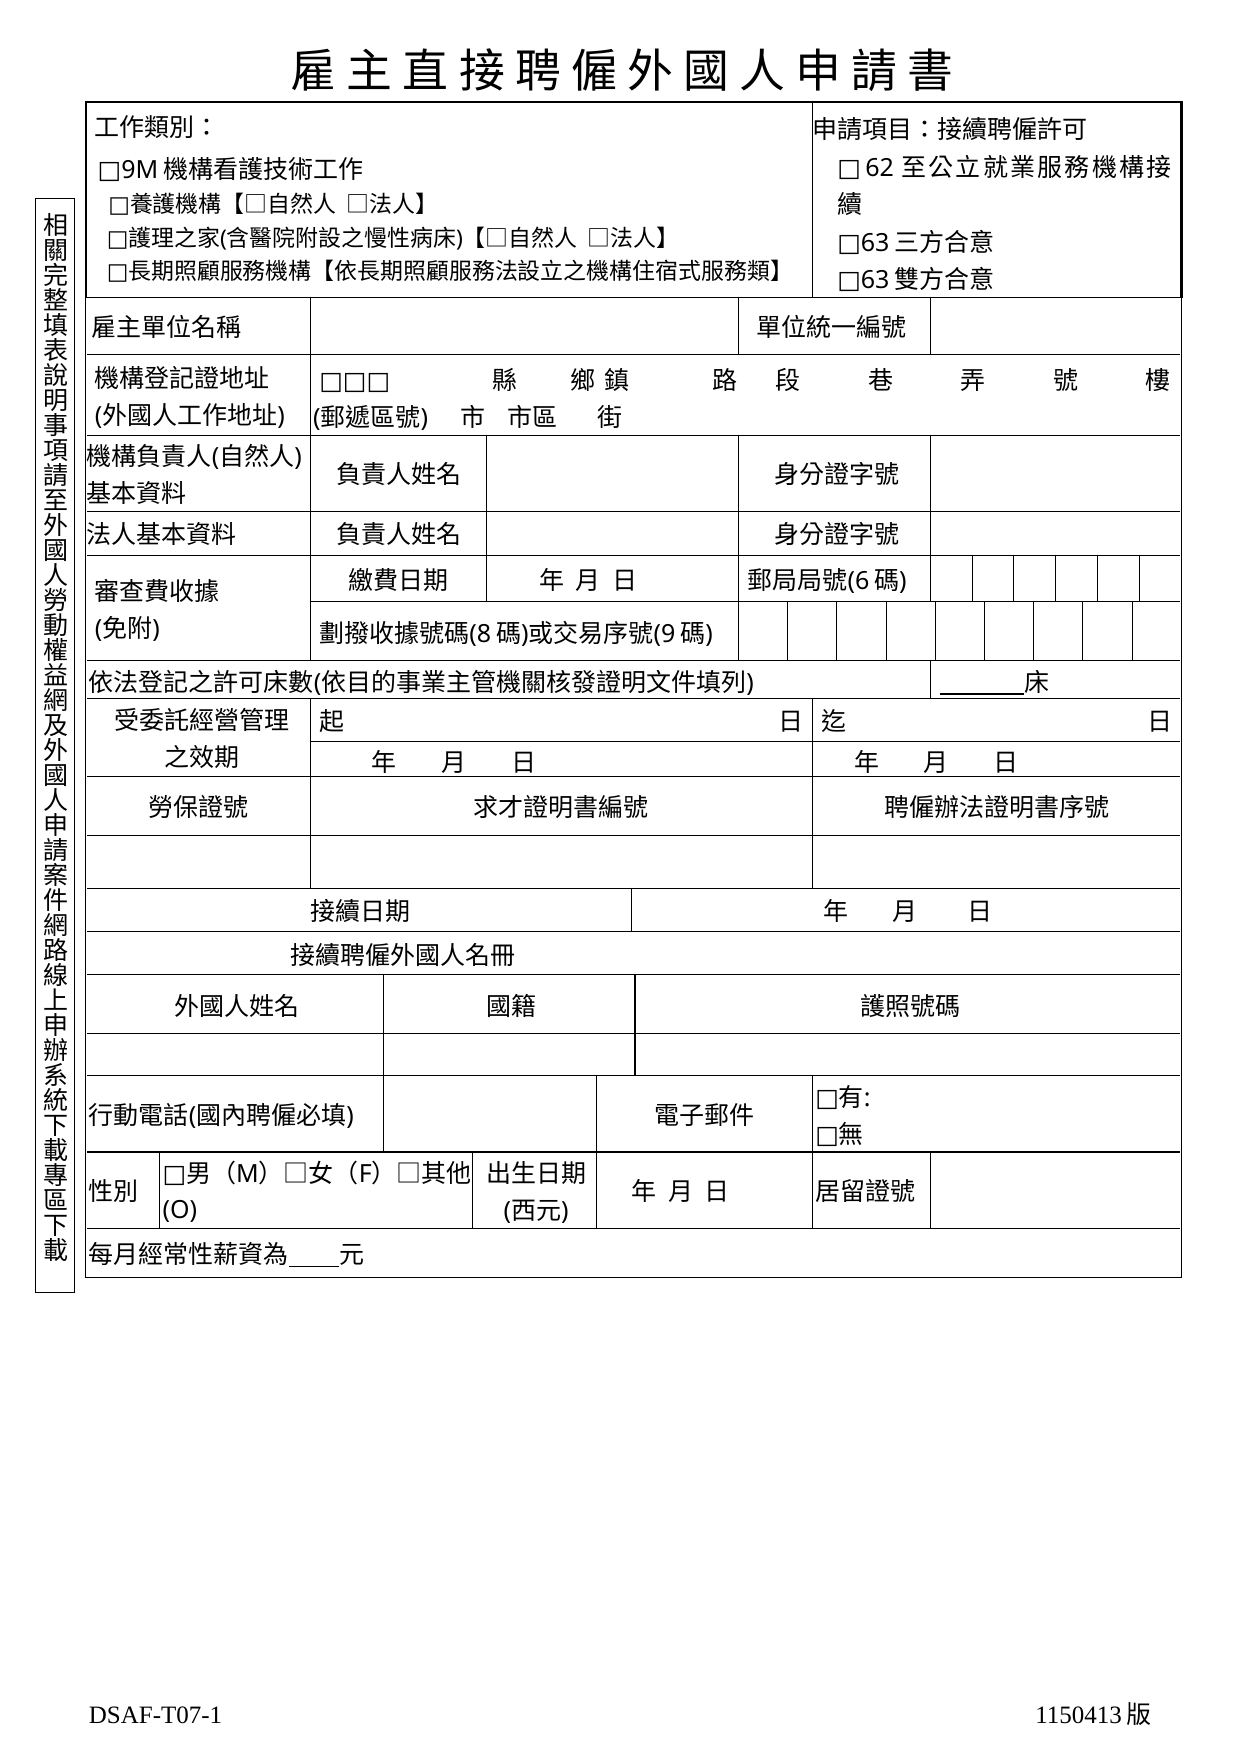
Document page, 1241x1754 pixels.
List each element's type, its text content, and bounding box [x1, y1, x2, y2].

table_cell 出生日期(西元) [473, 1153, 596, 1227]
table_cell [985, 602, 1033, 660]
table_cell [931, 556, 972, 601]
table_cell [931, 298, 1181, 354]
table_cell 性別 [86, 1151, 159, 1227]
table_cell 每月經常性薪資為 元 [86, 1228, 1181, 1277]
table_cell 年 月 日 [311, 742, 812, 776]
table_cell 接續聘僱外國人名冊 [86, 931, 1181, 974]
table_cell [311, 298, 738, 354]
table_cell 聘僱辦法證明書序號 [813, 776, 1181, 835]
table_cell [931, 511, 1181, 554]
table_cell [973, 556, 1013, 601]
table_cell 居留證號 [813, 1153, 930, 1227]
table_cell 郵局局號(6碼) [739, 556, 930, 601]
table_cell 受委託經營管理 之效期 [86, 698, 310, 776]
table_cell 身分證字號 [739, 436, 930, 511]
table_cell 負責人姓名 [311, 512, 486, 554]
table_cell 雇主單位名稱 [86, 298, 310, 354]
table_cell 依法登記之許可床數(依目的事業主管機關核發證明文件填列) [86, 660, 930, 698]
table_cell 劃撥收據號碼(8碼)或交易序號(9碼) [311, 602, 738, 660]
table_cell 法人基本資料 [86, 511, 310, 554]
table_cell 護照號碼 [636, 974, 1181, 1033]
table_cell 接續日期 [86, 888, 631, 931]
table_cell □□□ 縣 鄉鎮 路 段 巷 弄 號 樓 (郵遞區號) 市 市區 街 [311, 354, 1181, 434]
table_cell [1133, 601, 1181, 660]
table_cell [936, 602, 984, 660]
table_cell 單位統一編號 [739, 298, 930, 354]
table_cell 繳費日期 [311, 556, 486, 601]
table_cell 迄日 [813, 698, 1181, 741]
table_cell 機構負責人(自然人)基本資料 [86, 435, 310, 511]
table_cell 國籍 [384, 975, 634, 1033]
table_cell □有: □無 [813, 1075, 1181, 1151]
table_cell 年 月 日 [632, 888, 1181, 931]
table_cell 機構登記證地址(外國人工作地址) [86, 354, 310, 434]
table_cell [1056, 556, 1097, 601]
table_cell [1034, 602, 1082, 660]
table_cell 勞保證號 [86, 776, 310, 835]
table_cell [788, 602, 836, 660]
table_cell [931, 435, 1181, 511]
table_cell 年 月 日 [487, 556, 738, 601]
text 雇 主 直 接 聘 僱 外 國 人 申 請 書 [89, 34, 1155, 101]
table_cell [887, 602, 935, 660]
table_cell 身分證字號 [739, 512, 930, 554]
table_cell [86, 835, 310, 888]
table_cell 床 [931, 660, 1181, 698]
table_cell [1098, 556, 1139, 601]
table_header 申請項目：接續聘僱許可 62至公立就業服務機構接續 □63三方合意 □63雙方合意 [813, 103, 1180, 297]
text 相關完整填表說明事項請至外國人勞動權益網及外國人申請案件網路線上申辦系統下載專區下載 [38, 199, 74, 1292]
table_cell [1083, 602, 1132, 660]
table_cell [384, 1076, 596, 1151]
table_cell [813, 835, 1181, 888]
table_cell [1014, 556, 1055, 601]
table_cell 行動電話(國內聘僱必填) [86, 1075, 383, 1151]
table_cell [1140, 555, 1181, 601]
table_cell 電子郵件 [597, 1076, 812, 1151]
table_cell [739, 602, 787, 660]
table_cell [931, 1151, 1181, 1227]
table_cell 審查費收據 (免附) [86, 555, 310, 660]
table_cell [311, 836, 812, 888]
table_cell 年 月 日 [597, 1153, 812, 1227]
table_cell 求才證明書編號 [311, 777, 812, 835]
table_cell [837, 602, 886, 660]
table_header 工作類別： □9M機構看護技術工作 □養護機構【□自然人 □法人】 □護理之家(含醫院附設之慢性病床)【□自然人 □法人】 □長期照顧服務機構【依長期照顧服務法設立之機構住宿式服務類】 [87, 103, 812, 297]
table_cell 起日 [311, 699, 812, 741]
table_cell [86, 1033, 383, 1075]
table_cell □男（M）□女（F）□其他 (O) [160, 1153, 472, 1227]
table_cell [487, 436, 738, 511]
table_cell 外國人姓名 [86, 974, 383, 1033]
table_cell 年 月 日 [813, 741, 1181, 776]
table_cell [636, 1033, 1181, 1075]
table_cell [487, 512, 738, 554]
table_cell 負責人姓名 [311, 436, 486, 511]
table_cell [384, 1034, 634, 1075]
